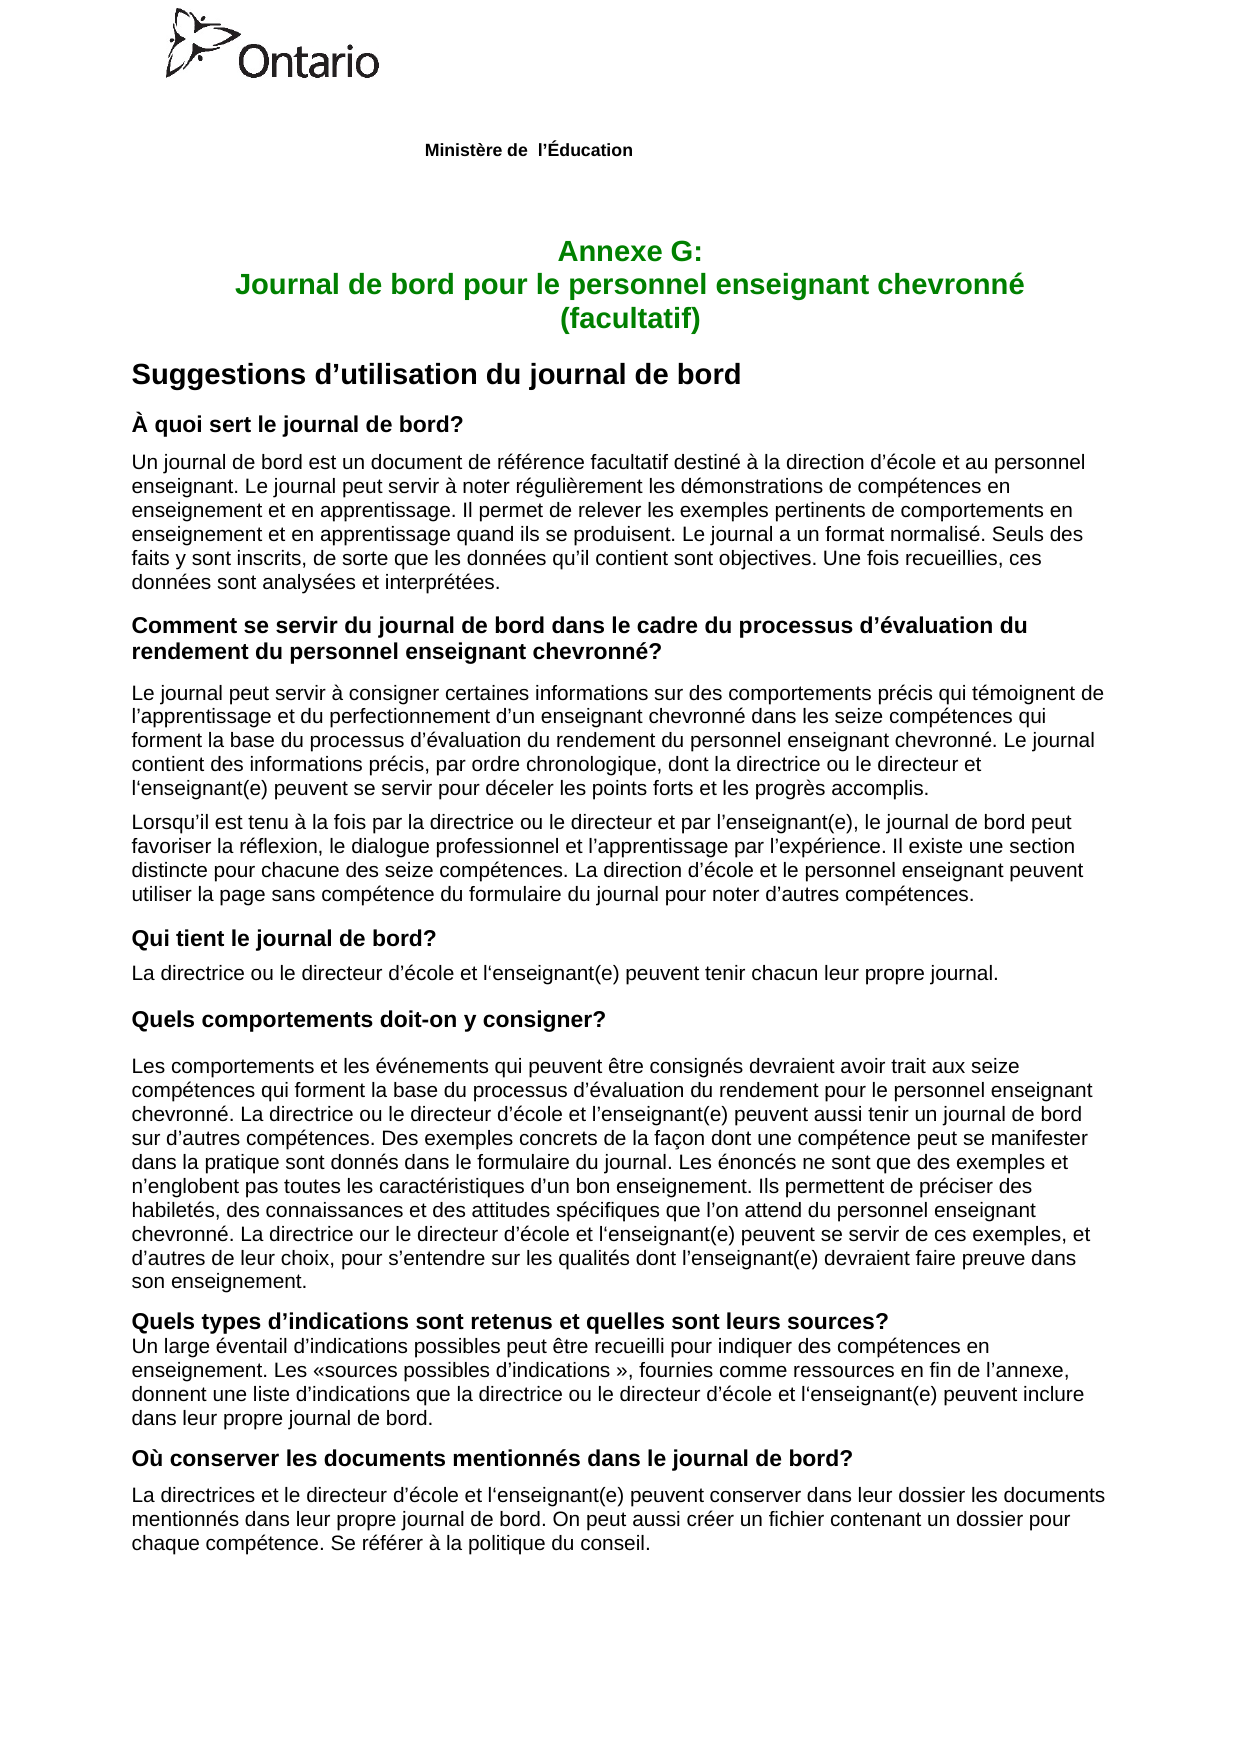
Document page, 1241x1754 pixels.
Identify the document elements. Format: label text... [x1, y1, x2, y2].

table_cell Qui tient le journal de bord? [119, 917, 1121, 960]
table_cell Quels comportements doit-on y consigner? [119, 998, 1121, 1054]
table_cell La directrices et le directeur d’école et l‘enseignant(e) peuvent conserver dans leur dossier les documents mentionnés dans leur propre journal de bord. On peut aussi créer un fichier contenant un dossier pour chaque compétence. Se référer à la politique du conseil. [119, 1483, 1121, 1555]
table_cell À quoi sert le journal de bord? [119, 405, 1121, 450]
table_cell Quels types d’indications sont retenus et quelles sont leurs sources? [119, 1300, 1121, 1334]
table_header [844, 118, 1121, 208]
table_cell La directrice ou le directeur d’école et l‘enseignant(e) peuvent tenir chacun leur propre journal. [119, 960, 1121, 998]
table_header [119, 118, 1121, 345]
table_cell Le journal peut servir à consigner certaines informations sur des comportements précis qui témoignent de l’apprentissage et du perfectionnement d’un enseignant chevronné dans les seize compétences qui forment la base du processus d’évaluation du rendement du personnel enseignant chevronné. Le journal contient des informations précis, par ordre chronologique, dont la directrice ou le directeur et l‘enseignant(e) peuvent se servir pour déceler les points forts et les progrès accomplis. Lorsqu’il est tenu à la fois par la directrice ou le directeur et par l’enseignant(e), le journal de bord peut favoriser la réflexion, le dialogue professionnel et l’apprentissage par l’expérience. Il existe une section distincte pour chacune des seize compétences. La direction d’école et le personnel enseignant peuvent utiliser la page sans compétence du formulaire du journal pour noter d’autres compétences. [119, 680, 1121, 917]
table_header Ministère de l’Éducation [413, 118, 844, 208]
table_cell Suggestions d’utilisation du journal de bord [119, 345, 1121, 405]
table_cell Les comportements et les événements qui peuvent être consignés devraient avoir trait aux seize compétences qui forment la base du processus d’évaluation du rendement pour le personnel enseignant chevronné. La directrice ou le directeur d’école et l’enseignant(e) peuvent aussi tenir un journal de bord sur d’autres compétences. Des exemples concrets de la façon dont une compétence peut se manifester dans la pratique sont donnés dans le formulaire du journal. Les énoncés ne sont que des exemples et n’englobent pas toutes les caractéristiques d’un bon enseignement. Ils permettent de préciser des habiletés, des connaissances et des attitudes spécifiques que l’on attend du personnel enseignant chevronné. La directrice our le directeur d’école et l‘enseignant(e) peuvent se servir de ces exemples, et d’autres de leur choix, pour s’entendre sur les qualités dont l’enseignant(e) devraient faire preuve dans son enseignement. [119, 1054, 1121, 1300]
table_cell Où conserver les documents mentionnés dans le journal de bord? [119, 1445, 1121, 1483]
table_cell Un journal de bord est un document de référence facultatif destiné à la direction d’école et au personnel enseignant. Le journal peut servir à noter régulièrement les démonstrations de compétences en enseignement et en apprentissage. Il permet de relever les exemples pertinents de comportements en enseignement et en apprentissage quand ils se produisent. Le journal a un format normalisé. Seuls des faits y sont inscrits, de sorte que les données qu’il contient sont objectives. Une fois recueillies, ces données sont analysées et interprétées. [119, 450, 1121, 605]
table_cell Un large éventail d’indications possibles peut être recueilli pour indiquer des compétences en enseignement. Les «sources possibles d’indications », fournies comme ressources en fin de l’annexe, donnent une liste d’indications que la directrice ou le directeur d’école et l‘enseignant(e) peuvent inclure dans leur propre journal de bord. [119, 1334, 1121, 1445]
table_cell Comment se servir du journal de bord dans le cadre du processus d’évaluation du rendement du personnel enseignant chevronné? [119, 605, 1121, 680]
table_header [131, 118, 143, 208]
table_header [143, 118, 413, 208]
table_cell Annexe G: Journal de bord pour le personnel enseignant chevronné (facultatif) [131, 209, 1121, 345]
